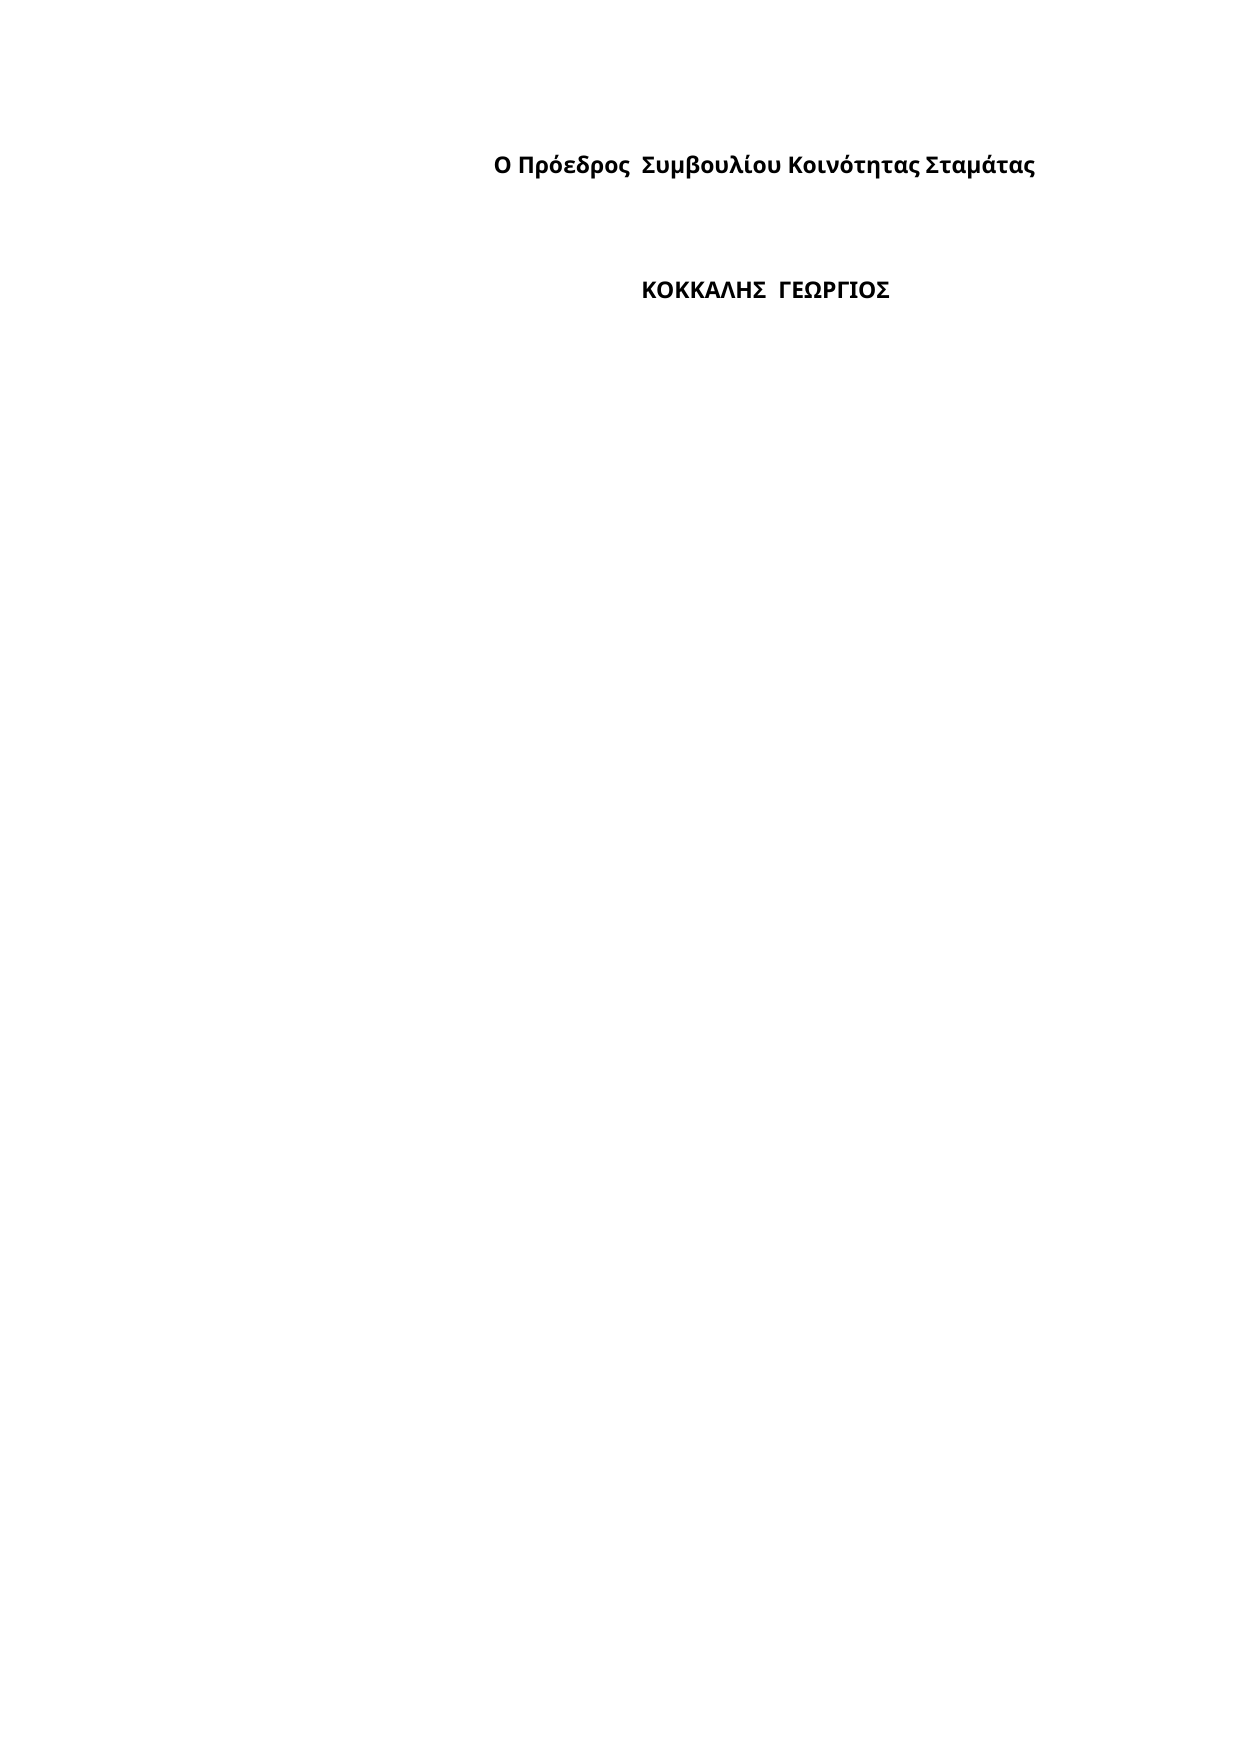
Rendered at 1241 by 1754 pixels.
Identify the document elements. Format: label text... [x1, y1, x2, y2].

text ΚΟΚΚΑΛΗΣ ΓΕΩΡΓΙΟΣ [118, 274, 1122, 306]
text Ο Πρόεδρος Συμβουλίου Κοινότητας Σταμάτας [118, 149, 1122, 181]
